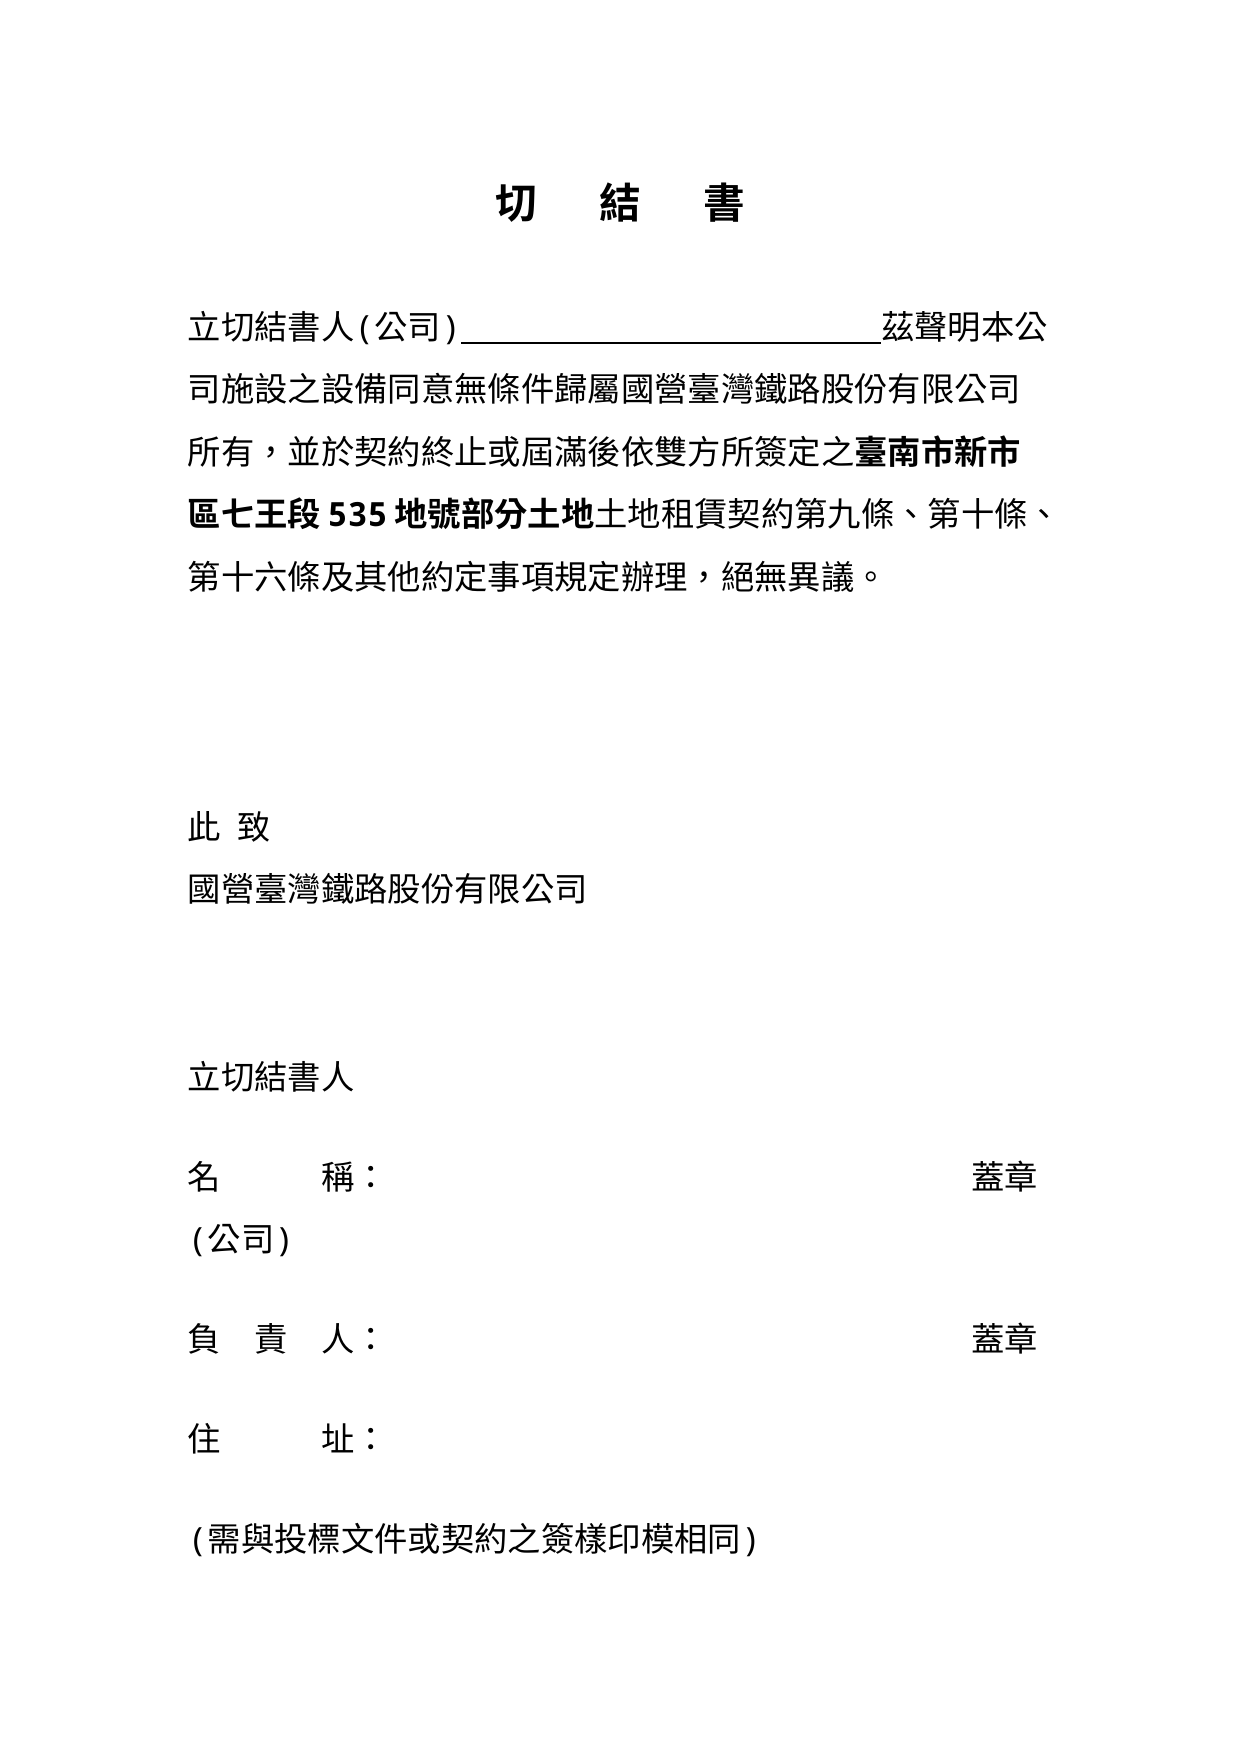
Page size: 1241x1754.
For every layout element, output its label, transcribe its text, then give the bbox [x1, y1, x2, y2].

text 立切結書人 [187, 1033, 1053, 1096]
text 切 結 書 [187, 158, 1053, 221]
text (公司) [187, 1196, 1053, 1258]
text 名 稱： 蓋章 [187, 1133, 1053, 1196]
text (需與投標文件或契約之簽樣印模相同) [187, 1496, 1053, 1558]
text 此 致 [187, 783, 1053, 846]
text 負 責 人： 蓋章 [187, 1296, 1053, 1358]
text 立切結書人(公司) 茲聲明本公司施設之設備同意無條件歸屬國營臺灣鐵路股份有限公司所有，並於契約終止或屆滿後依雙方所簽定之臺南市新市區七王段535地號部分土地土地租賃契約第九條、第十條、第十六條及其他約定事項規定辦理，絕無異議。 [187, 283, 1053, 596]
text 住 址： [187, 1396, 1053, 1458]
text 國營臺灣鐵路股份有限公司 [187, 846, 1053, 908]
